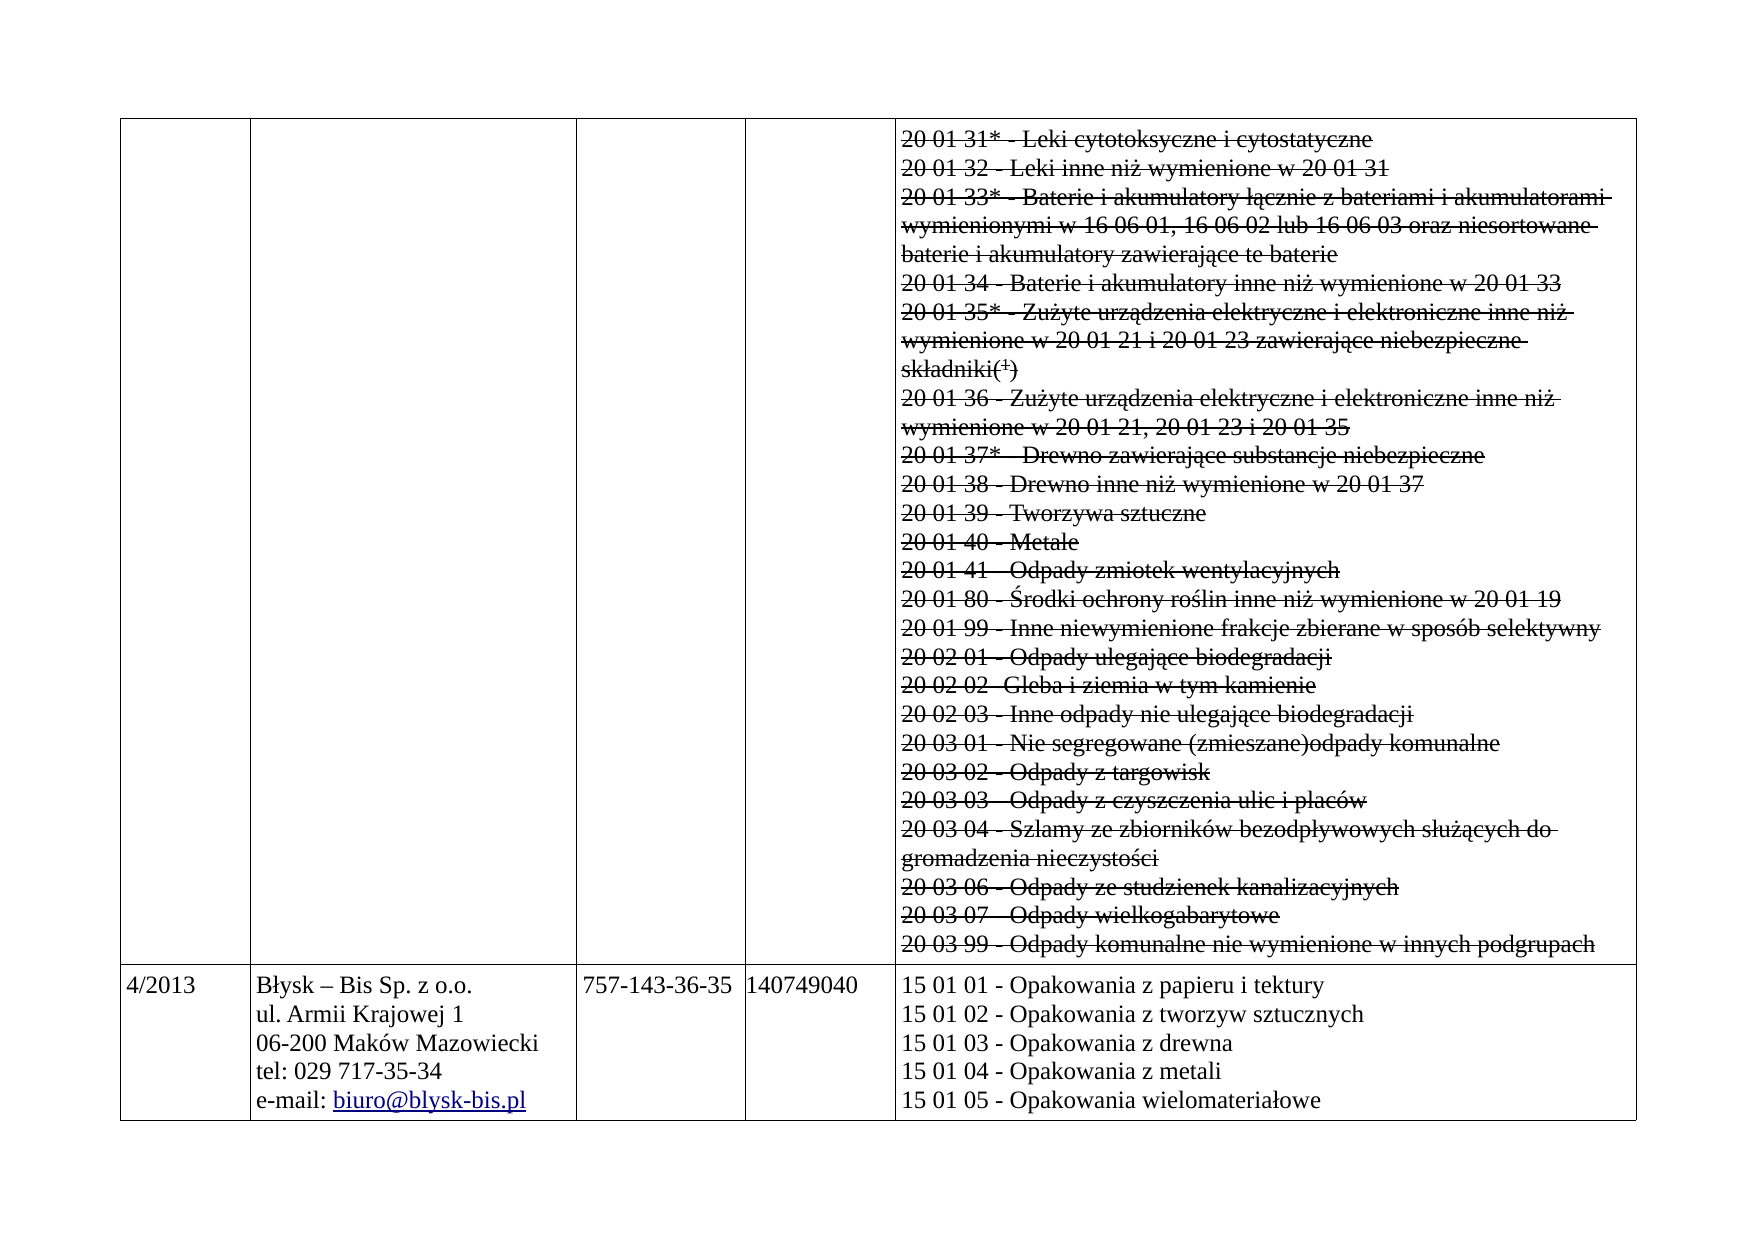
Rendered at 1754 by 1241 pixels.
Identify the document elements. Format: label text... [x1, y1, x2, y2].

table_cell [577, 119, 745, 964]
table_cell [121, 119, 250, 964]
table_cell Błysk – Bis Sp. z o.o. ul. Armii Krajowej 1 06-200 Maków Mazowiecki tel: 029 717-35-34 e-mail: biuro@blysk-bis.pl [251, 965, 576, 1119]
table_cell 757-143-36-35 [577, 965, 745, 1119]
table_cell 140749040 [746, 965, 895, 1119]
table_cell 20 01 31* - Leki cytotoksyczne i cytostatyczne 20 01 32 - Leki inne niż wymienione w 20 01 31 20 01 33* - Baterie i akumulatory łącznie z bateriami i akumulatorami wymienionymi w 16 06 01, 16 06 02 lub 16 06 03 oraz niesortowane baterie i akumulatory zawierające te baterie 20 01 34 - Baterie i akumulatory inne niż wymienione w 20 01 33 20 01 35* - Zużyte urządzenia elektryczne i elektroniczne inne niż wymienione w 20 01 21 i 20 01 23 zawierające niebezpieczne składniki(1) 20 01 36 - Zużyte urządzenia elektryczne i elektroniczne inne niż wymienione w 20 01 21, 20 01 23 i 20 01 35 20 01 37* - Drewno zawierające substancje niebezpieczne 20 01 38 - Drewno inne niż wymienione w 20 01 37 20 01 39 - Tworzywa sztuczne 20 01 40 - Metale 20 01 41 - Odpady zmiotek wentylacyjnych 20 01 80 - Środki ochrony roślin inne niż wymienione w 20 01 19 20 01 99 - Inne niewymienione frakcje zbierane w sposób selektywny 20 02 01 - Odpady ulegające biodegradacji 20 02 02 -Gleba i ziemia w tym kamienie 20 02 03 - Inne odpady nie ulegające biodegradacji 20 03 01 - Nie segregowane (zmieszane)odpady komunalne 20 03 02 - Odpady z targowisk 20 03 03 - Odpady z czyszczenia ulic i placów 20 03 04 - Szlamy ze zbiorników bezodpływowych służących do gromadzenia nieczystości 20 03 06 - Odpady ze studzienek kanalizacyjnych 20 03 07 - Odpady wielkogabarytowe 20 03 99 - Odpady komunalne nie wymienione w innych podgrupach [896, 119, 1636, 964]
table_cell 15 01 01 - Opakowania z papieru i tektury 15 01 02 - Opakowania z tworzyw sztucznych 15 01 03 - Opakowania z drewna 15 01 04 - Opakowania z metali 15 01 05 - Opakowania wielomateriałowe [896, 965, 1636, 1119]
table_cell 4/2013 [121, 965, 250, 1119]
table_cell [251, 119, 576, 964]
table_cell [746, 119, 895, 964]
